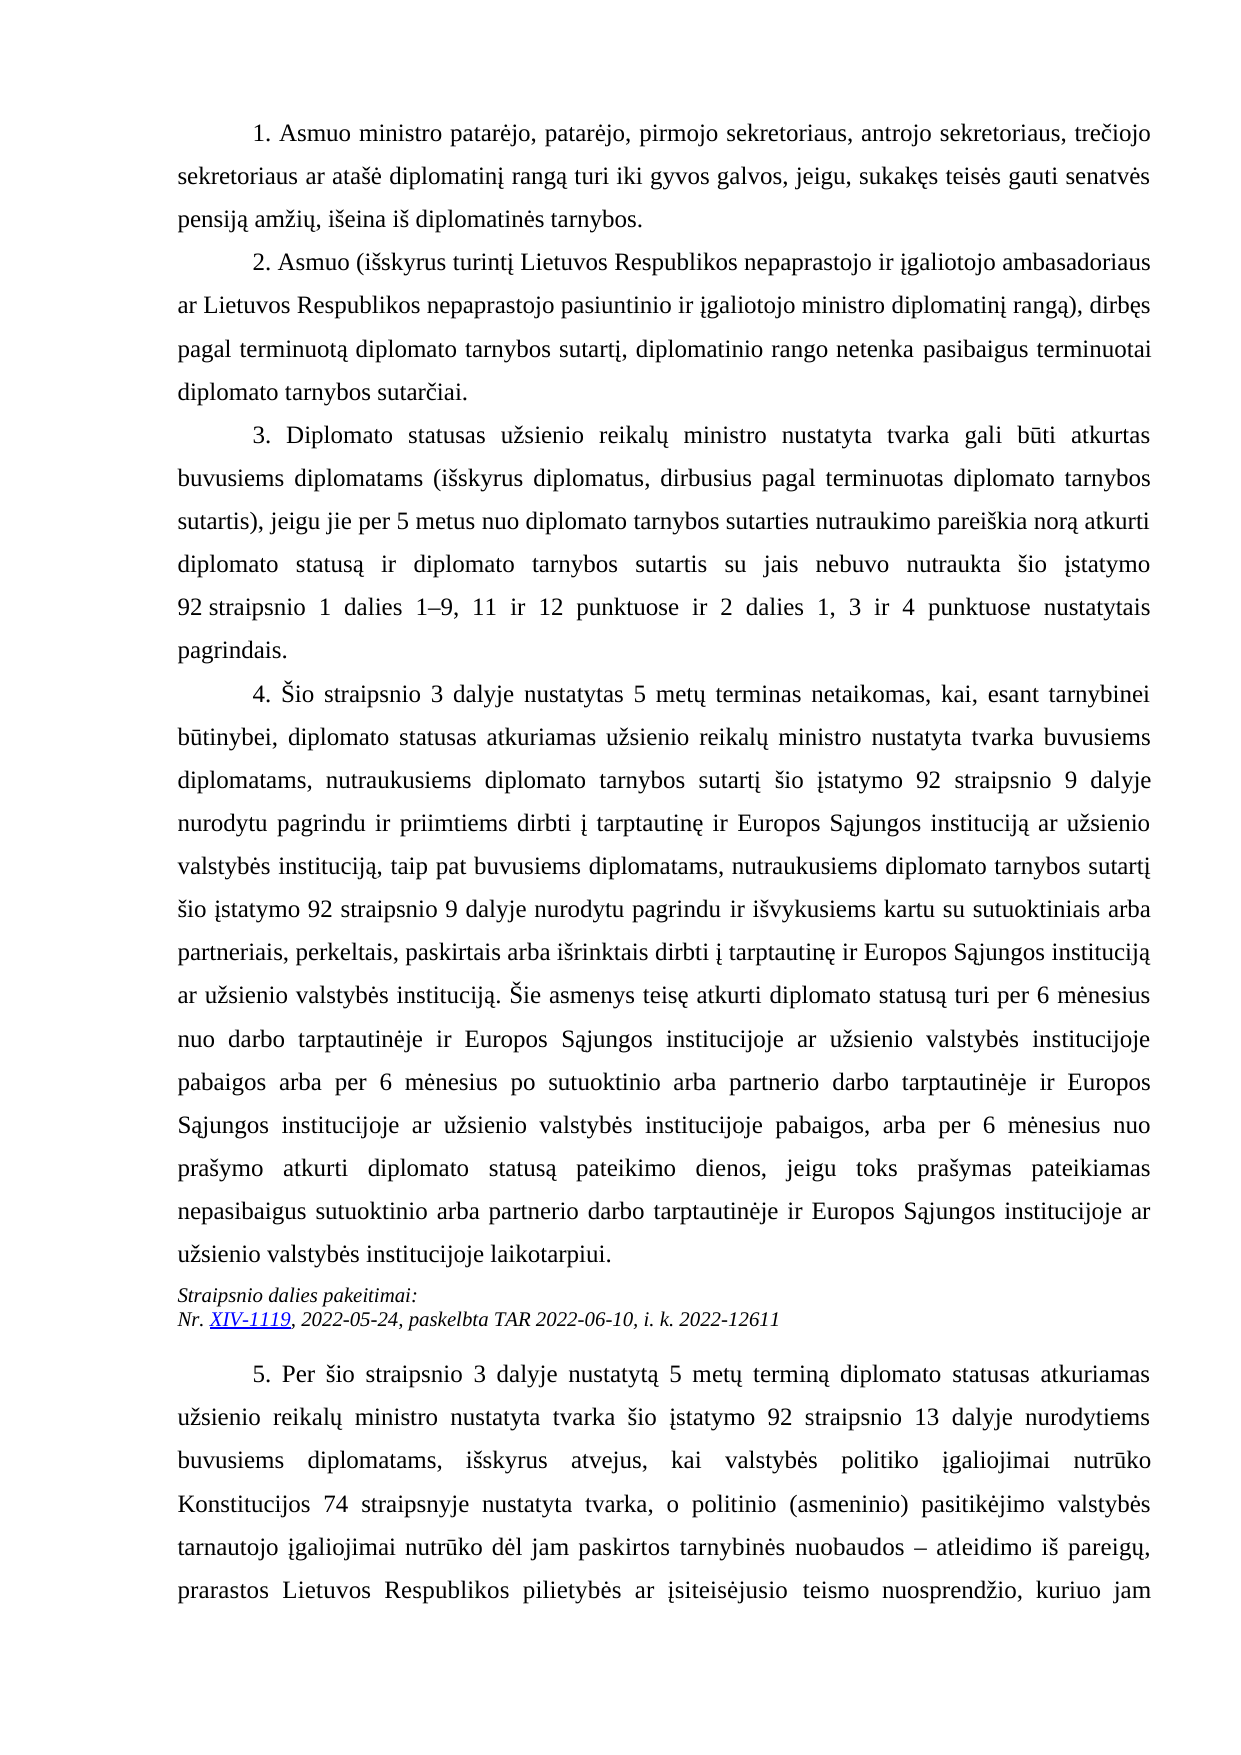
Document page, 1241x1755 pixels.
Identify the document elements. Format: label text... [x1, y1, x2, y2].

text 1. Asmuo ministro patarėjo, patarėjo, pirmojo sekretoriaus, antrojo sekretoriaus, trečiojo sekretoriaus ar atašė diplomatinį rangą turi iki gyvos galvos, jeigu, sukakęs teisės gauti senatvės pensiją amžių, išeina iš diplomatinės tarnybos. [177, 118, 1152, 233]
text 2. Asmuo (išskyrus turintį Lietuvos Respublikos nepaprastojo ir įgaliotojo ambasadoriaus ar Lietuvos Respublikos nepaprastojo pasiuntinio ir įgaliotojo ministro diplomatinį rangą), dirbęs pagal terminuotą diplomato tarnybos sutartį, diplomatinio rango netenka pasibaigus terminuotai diplomato tarnybos sutarčiai. [177, 247, 1152, 406]
text 3. Diplomato statusas užsienio reikalų ministro nustatyta tvarka gali būti atkurtas buvusiems diplomatams (išskyrus diplomatus, dirbusius pagal terminuotas diplomato tarnybos sutartis), jeigu jie per 5 metus nuo diplomato tarnybos sutarties nutraukimo pareiškia norą atkurti diplomato statusą ir diplomato tarnybos sutartis su jais nebuvo nutraukta šio įstatymo 92 straipsnio 1 dalies 1–9, 11 ir 12 punktuose ir 2 dalies 1, 3 ir 4 punktuose nustatytais pagrindais. [177, 420, 1152, 664]
text 5. Per šio straipsnio 3 dalyje nustatytą 5 metų terminą diplomato statusas atkuriamas užsienio reikalų ministro nustatyta tvarka šio įstatymo 92 straipsnio 13 dalyje nurodytiems buvusiems diplomatams, išskyrus atvejus, kai valstybės politiko įgaliojimai nutrūko Konstitucijos 74 straipsnyje nustatyta tvarka, o politinio (asmeninio) pasitikėjimo valstybės tarnautojo įgaliojimai nutrūko dėl jam paskirtos tarnybinės nuobaudos – atleidimo iš pareigų, prarastos Lietuvos Respublikos pilietybės ar įsiteisėjusio teismo nuosprendžio, kuriuo jam [177, 1359, 1152, 1604]
text Nr. XIV-1119, 2022-05-24, paskelbta TAR 2022-06-10, i. k. 2022-12611 [177, 1307, 1152, 1331]
text 4. Šio straipsnio 3 dalyje nustatytas 5 metų terminas netaikomas, kai, esant tarnybinei būtinybei, diplomato statusas atkuriamas užsienio reikalų ministro nustatyta tvarka buvusiems diplomatams, nutraukusiems diplomato tarnybos sutartį šio įstatymo 92 straipsnio 9 dalyje nurodytu pagrindu ir priimtiems dirbti į tarptautinę ir Europos Sąjungos instituciją ar užsienio valstybės instituciją, taip pat buvusiems diplomatams, nutraukusiems diplomato tarnybos sutartį šio įstatymo 92 straipsnio 9 dalyje nurodytu pagrindu ir išvykusiems kartu su sutuoktiniais arba partneriais, perkeltais, paskirtais arba išrinktais dirbti į tarptautinę ir Europos Sąjungos instituciją ar užsienio valstybės instituciją. Šie asmenys teisę atkurti diplomato statusą turi per 6 mėnesius nuo darbo tarptautinėje ir Europos Sąjungos institucijoje ar užsienio valstybės institucijoje pabaigos arba per 6 mėnesius po sutuoktinio arba partnerio darbo tarptautinėje ir Europos Sąjungos institucijoje ar užsienio valstybės institucijoje pabaigos, arba per 6 mėnesius nuo prašymo atkurti diplomato statusą pateikimo dienos, jeigu toks prašymas pateikiamas nepasibaigus sutuoktinio arba partnerio darbo tarptautinėje ir Europos Sąjungos institucijoje ar užsienio valstybės institucijoje laikotarpiui. [177, 679, 1152, 1268]
text Straipsnio dalies pakeitimai: [177, 1282, 1152, 1307]
